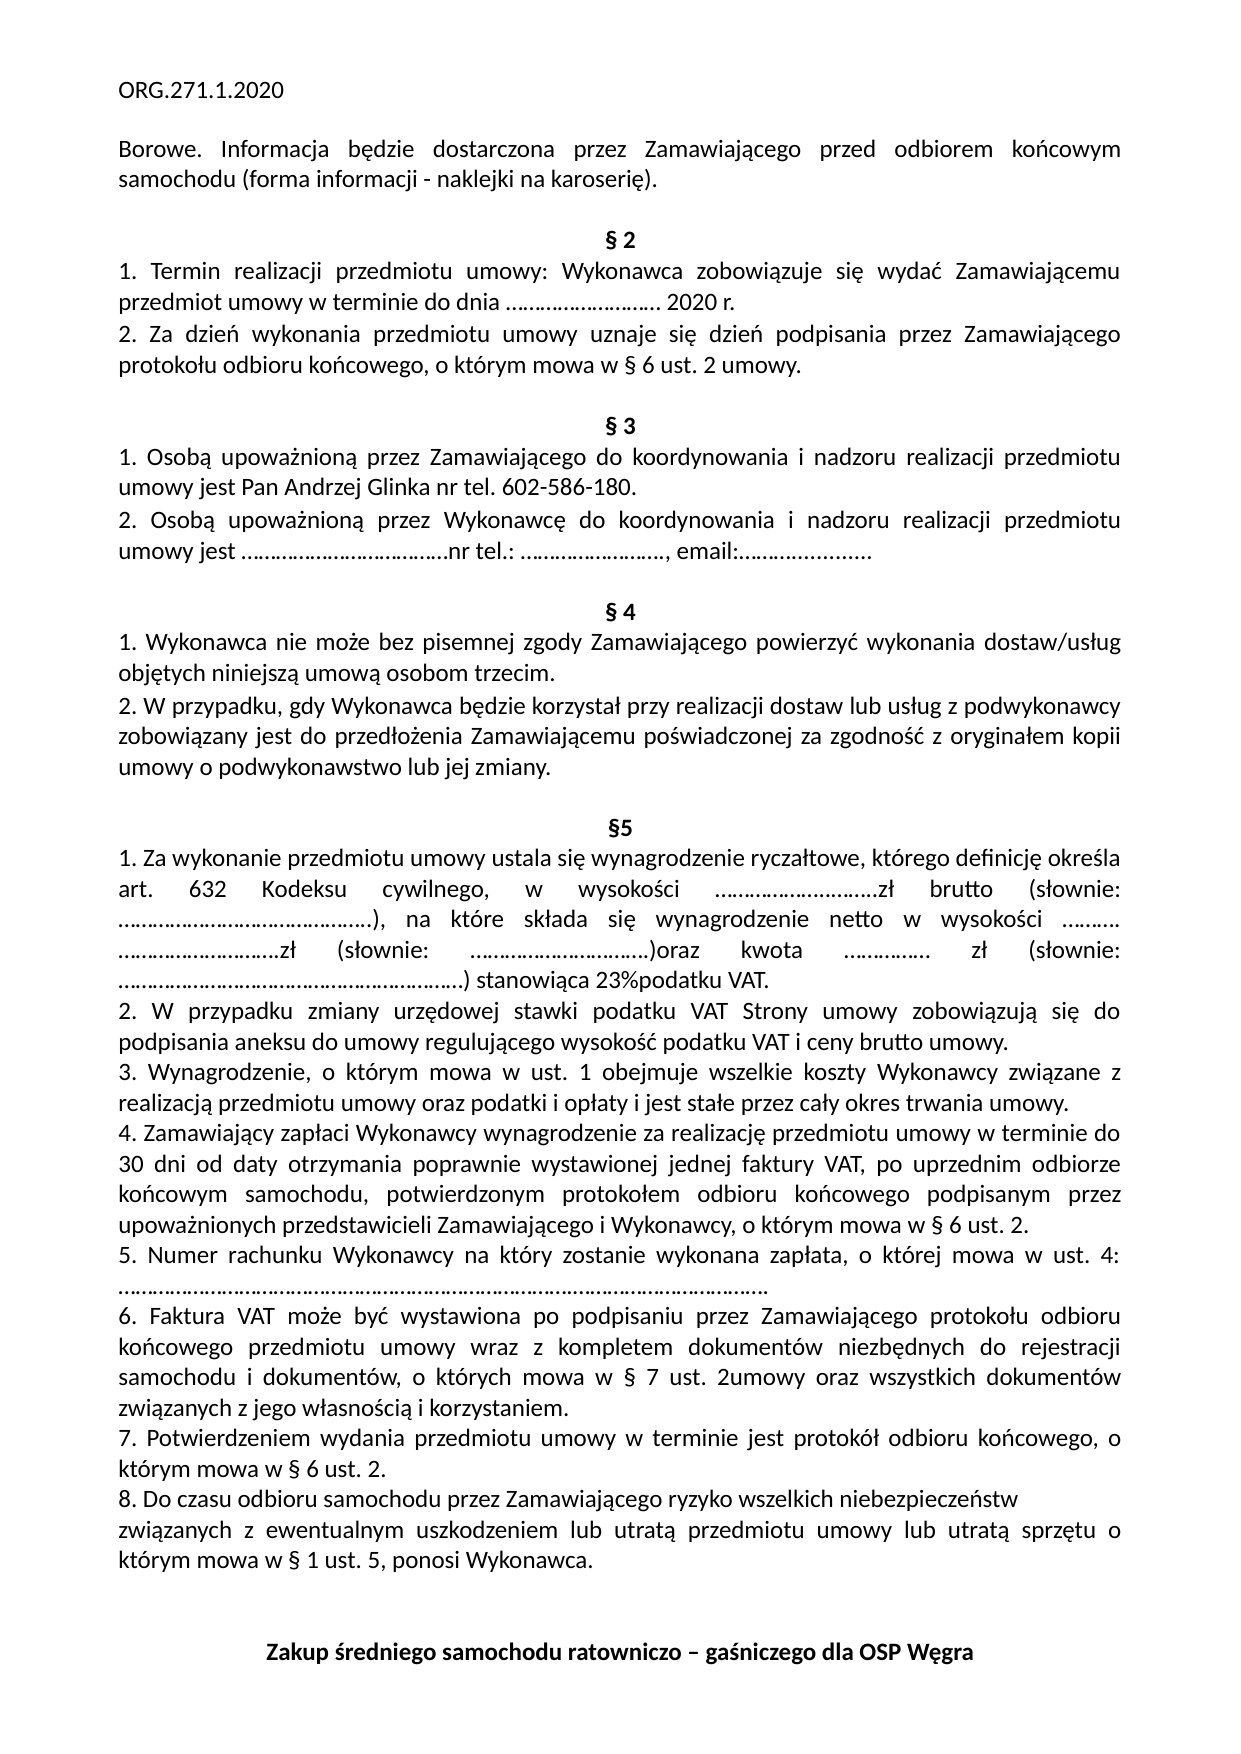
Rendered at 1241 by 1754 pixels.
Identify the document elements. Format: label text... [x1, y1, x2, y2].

text 5. Numer rachunku Wykonawcy na który zostanie wykonana zapłata, o której mowa w ust. 4: …………………………………………………………………….……………………………. [118, 1239, 1122, 1300]
text 2. W przypadku, gdy Wykonawca będzie korzystał przy realizacji dostaw lub usług z podwykonawcy zobowiązany jest do przedłożenia Zamawiającemu poświadczonej za zgodność z oryginałem kopii umowy o podwykonawstwo lub jej zmiany. [118, 690, 1122, 781]
text §5 [118, 812, 1122, 842]
text § 2 [118, 224, 1122, 255]
text 7. Potwierdzeniem wydania przedmiotu umowy w terminie jest protokół odbioru końcowego, o którym mowa w § 6 ust. 2. [118, 1422, 1122, 1483]
text 2. Za dzień wykonania przedmiotu umowy uznaje się dzień podpisania przez Zamawiającego protokołu odbioru końcowego, o którym mowa w § 6 ust. 2 umowy. [118, 319, 1122, 380]
text 1. Wykonawca nie może bez pisemnej zgody Zamawiającego powierzyć wykonania dostaw/usług objętych niniejszą umową osobom trzecim. [118, 626, 1122, 687]
text § 4 [118, 596, 1122, 626]
text 4. Zamawiający zapłaci Wykonawcy wynagrodzenie za realizację przedmiotu umowy w terminie do 30 dni od daty otrzymania poprawnie wystawionej jednej faktury VAT, po uprzednim odbiorze końcowym samochodu, potwierdzonym protokołem odbioru końcowego podpisanym przez upoważnionych przedstawicieli Zamawiającego i Wykonawcy, o którym mowa w § 6 ust. 2. [118, 1117, 1122, 1239]
text 6. Faktura VAT może być wystawiona po podpisaniu przez Zamawiającego protokołu odbioru końcowego przedmiotu umowy wraz z kompletem dokumentów niezbędnych do rejestracji samochodu i dokumentów, o których mowa w § 7 ust. 2umowy oraz wszystkich dokumentów związanych z jego własnością i korzystaniem. [118, 1300, 1122, 1422]
text 1. Osobą upoważnioną przez Zamawiającego do koordynowania i nadzoru realizacji przedmiotu umowy jest Pan Andrzej Glinka nr tel. 602-586-180. [118, 441, 1122, 502]
text 8. Do czasu odbioru samochodu przez Zamawiającego ryzyko wszelkich niebezpieczeństw [118, 1483, 1122, 1514]
text § 3 [118, 410, 1122, 441]
text 1. Termin realizacji przedmiotu umowy: Wykonawca zobowiązuje się wydać Zamawiającemu przedmiot umowy w terminie do dnia ……………………… 2020 r. [118, 255, 1122, 316]
text Borowe. Informacja będzie dostarczona przez Zamawiającego przed odbiorem końcowym samochodu (forma informacji - naklejki na karoserię). [118, 133, 1122, 194]
text związanych z ewentualnym uszkodzeniem lub utratą przedmiotu umowy lub utratą sprzętu o którym mowa w § 1 ust. 5, ponosi Wykonawca. [118, 1514, 1122, 1575]
text 2. W przypadku zmiany urzędowej stawki podatku VAT Strony umowy zobowiązują się do podpisania aneksu do umowy regulującego wysokość podatku VAT i ceny brutto umowy. [118, 995, 1122, 1056]
text 1. Za wykonanie przedmiotu umowy ustala się wynagrodzenie ryczałtowe, którego definicję określa art. 632 Kodeksu cywilnego, w wysokości ………………..……..zł brutto (słownie: ……………………………………..), na które składa się wynagrodzenie netto w wysokości ……….……………………….zł (słownie: ………………………….)oraz kwota …………… zł (słownie: ……………………………………………………) stanowiąca 23%podatku VAT. [118, 842, 1122, 995]
text 3. Wynagrodzenie, o którym mowa w ust. 1 obejmuje wszelkie koszty Wykonawcy związane z realizacją przedmiotu umowy oraz podatki i opłaty i jest stałe przez cały okres trwania umowy. [118, 1056, 1122, 1117]
text 2. Osobą upoważnioną przez Wykonawcę do koordynowania i nadzoru realizacji przedmiotu umowy jest ………………………………nr tel.: ……………………., email:………............. [118, 504, 1122, 565]
